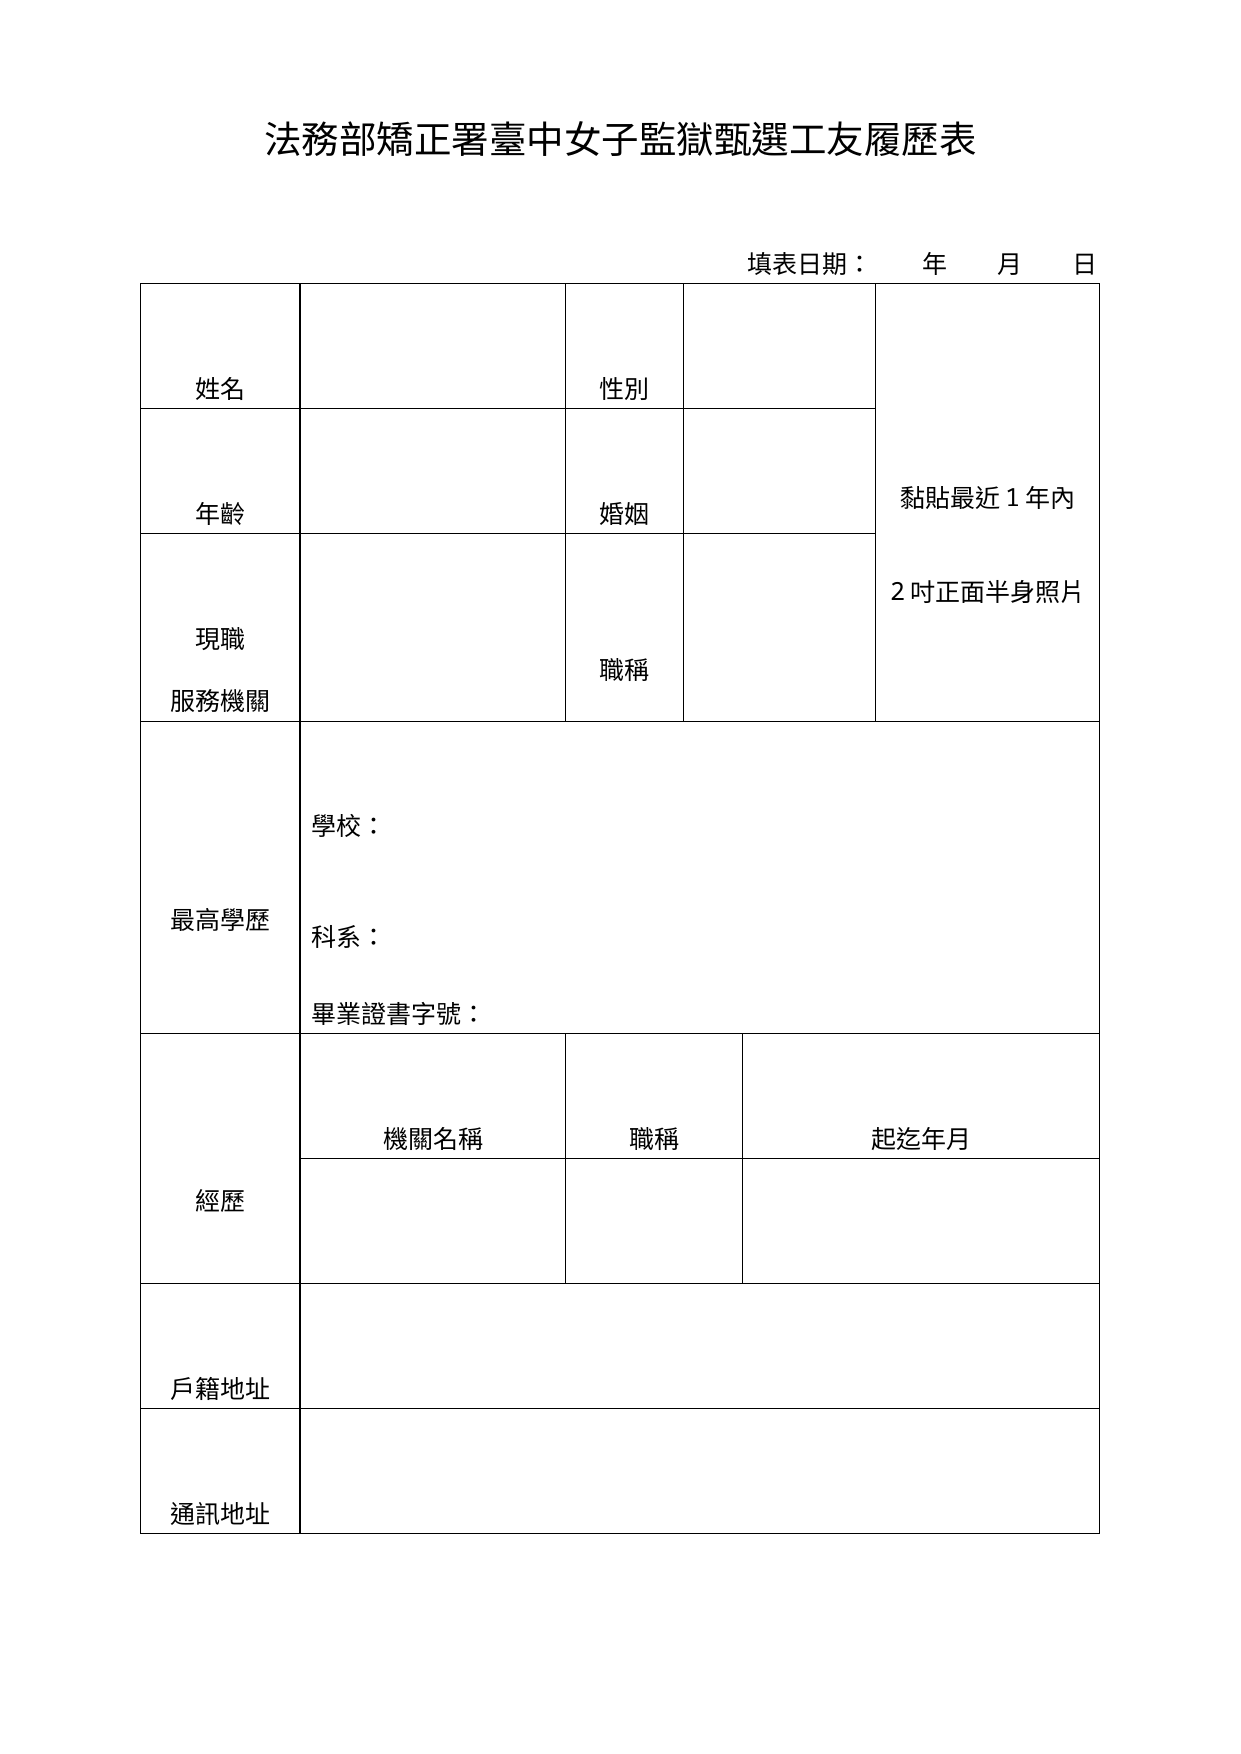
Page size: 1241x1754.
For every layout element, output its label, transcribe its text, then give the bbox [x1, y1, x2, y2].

table_cell 戶籍地址 [141, 1284, 299, 1408]
text 法務部矯正署臺中女子監獄甄選工友履歷表 [118, 96, 1122, 158]
table_header 姓名 [141, 284, 299, 408]
table_cell 起迄年月 [743, 1034, 1099, 1158]
table_header 黏貼最近1年內 2吋正面半身照片 [876, 284, 1099, 721]
table_cell 通訊地址 [141, 1409, 299, 1533]
table_cell [684, 534, 875, 721]
table_header 性別 [566, 284, 683, 408]
table_cell 年齡 [141, 409, 299, 533]
table_cell 婚姻 [566, 409, 683, 533]
table_cell 職稱 [566, 1034, 742, 1158]
table_cell 現職 服務機關 [141, 534, 299, 721]
table_cell [566, 1159, 742, 1283]
table_cell [301, 1159, 565, 1283]
table_cell 機關名稱 [301, 1034, 565, 1158]
table_cell 經歷 [141, 1034, 299, 1283]
table_cell [684, 409, 875, 533]
table_cell [301, 1409, 1099, 1533]
table_cell 學校： 科系： 畢業證書字號： [301, 722, 1099, 1033]
table_cell 職稱 [566, 534, 683, 721]
table_cell 最高學歷 [141, 722, 299, 1033]
table_header [684, 284, 875, 408]
table_cell [301, 534, 565, 721]
text 填表日期： 年 月 日 [118, 221, 1097, 283]
table_cell [743, 1159, 1099, 1283]
table_cell [301, 1284, 1099, 1408]
table_cell [301, 409, 565, 533]
table_header [301, 284, 565, 408]
